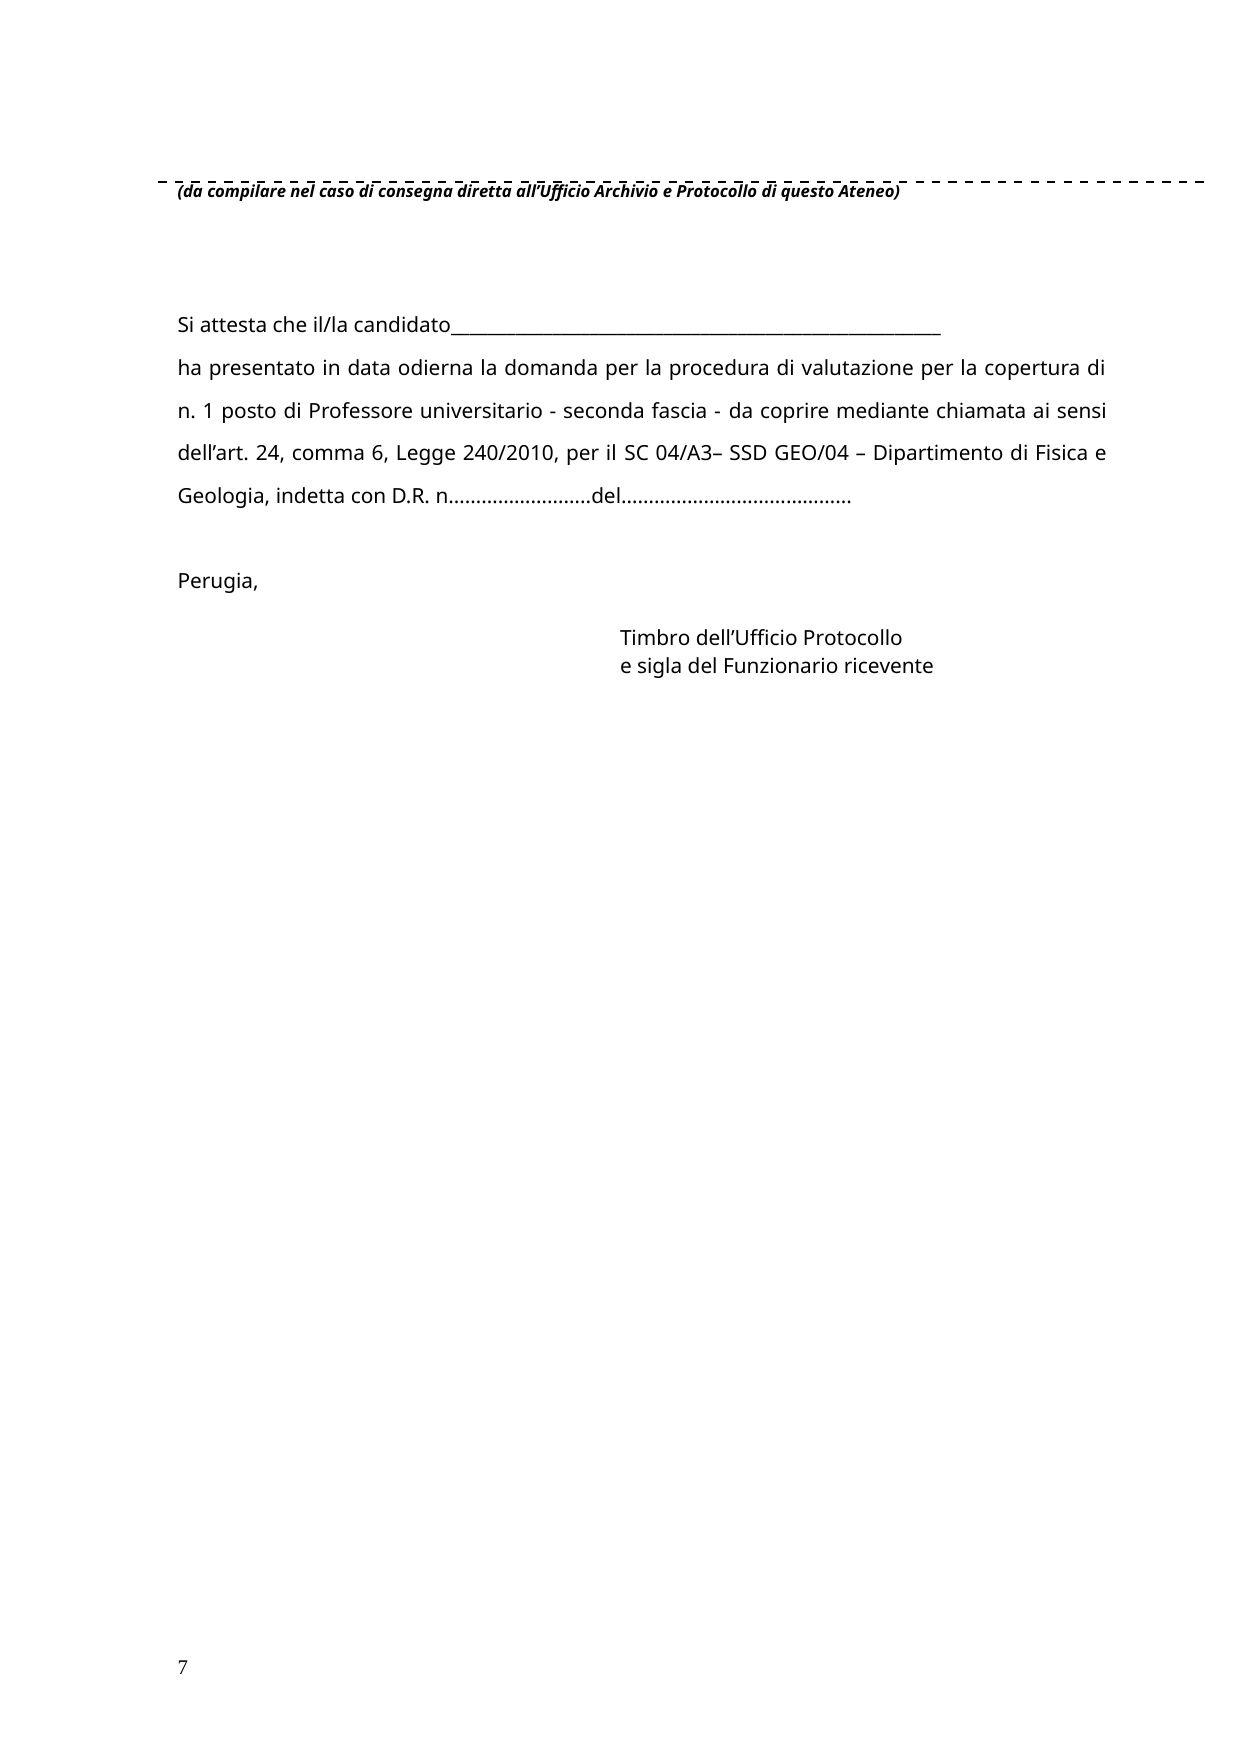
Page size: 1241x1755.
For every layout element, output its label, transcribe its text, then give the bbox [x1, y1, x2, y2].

text ha presentato in data odierna la domanda per la procedura di valutazione per la copertura di n. 1 posto di Professore universitario - seconda fascia - da coprire mediante chiamata ai sensi dell’art. 24, comma 6, Legge 240/2010, per il SC 04/A3– SSD GEO/04 – Dipartimento di Fisica e Geologia, indetta con D.R. n……………………..del…………………………………... [177, 353, 1107, 509]
text (da compilare nel caso di consegna diretta all’Ufficio Archivio e Protocollo di questo Ateneo) [177, 180, 1107, 203]
text Perugia, [177, 566, 1107, 594]
text e sigla del Funzionario ricevente [177, 651, 1107, 680]
text Timbro dell’Ufficio Protocollo [177, 623, 1107, 651]
text Si attesta che il/la candidato_____________________________________________________ [177, 311, 1107, 339]
